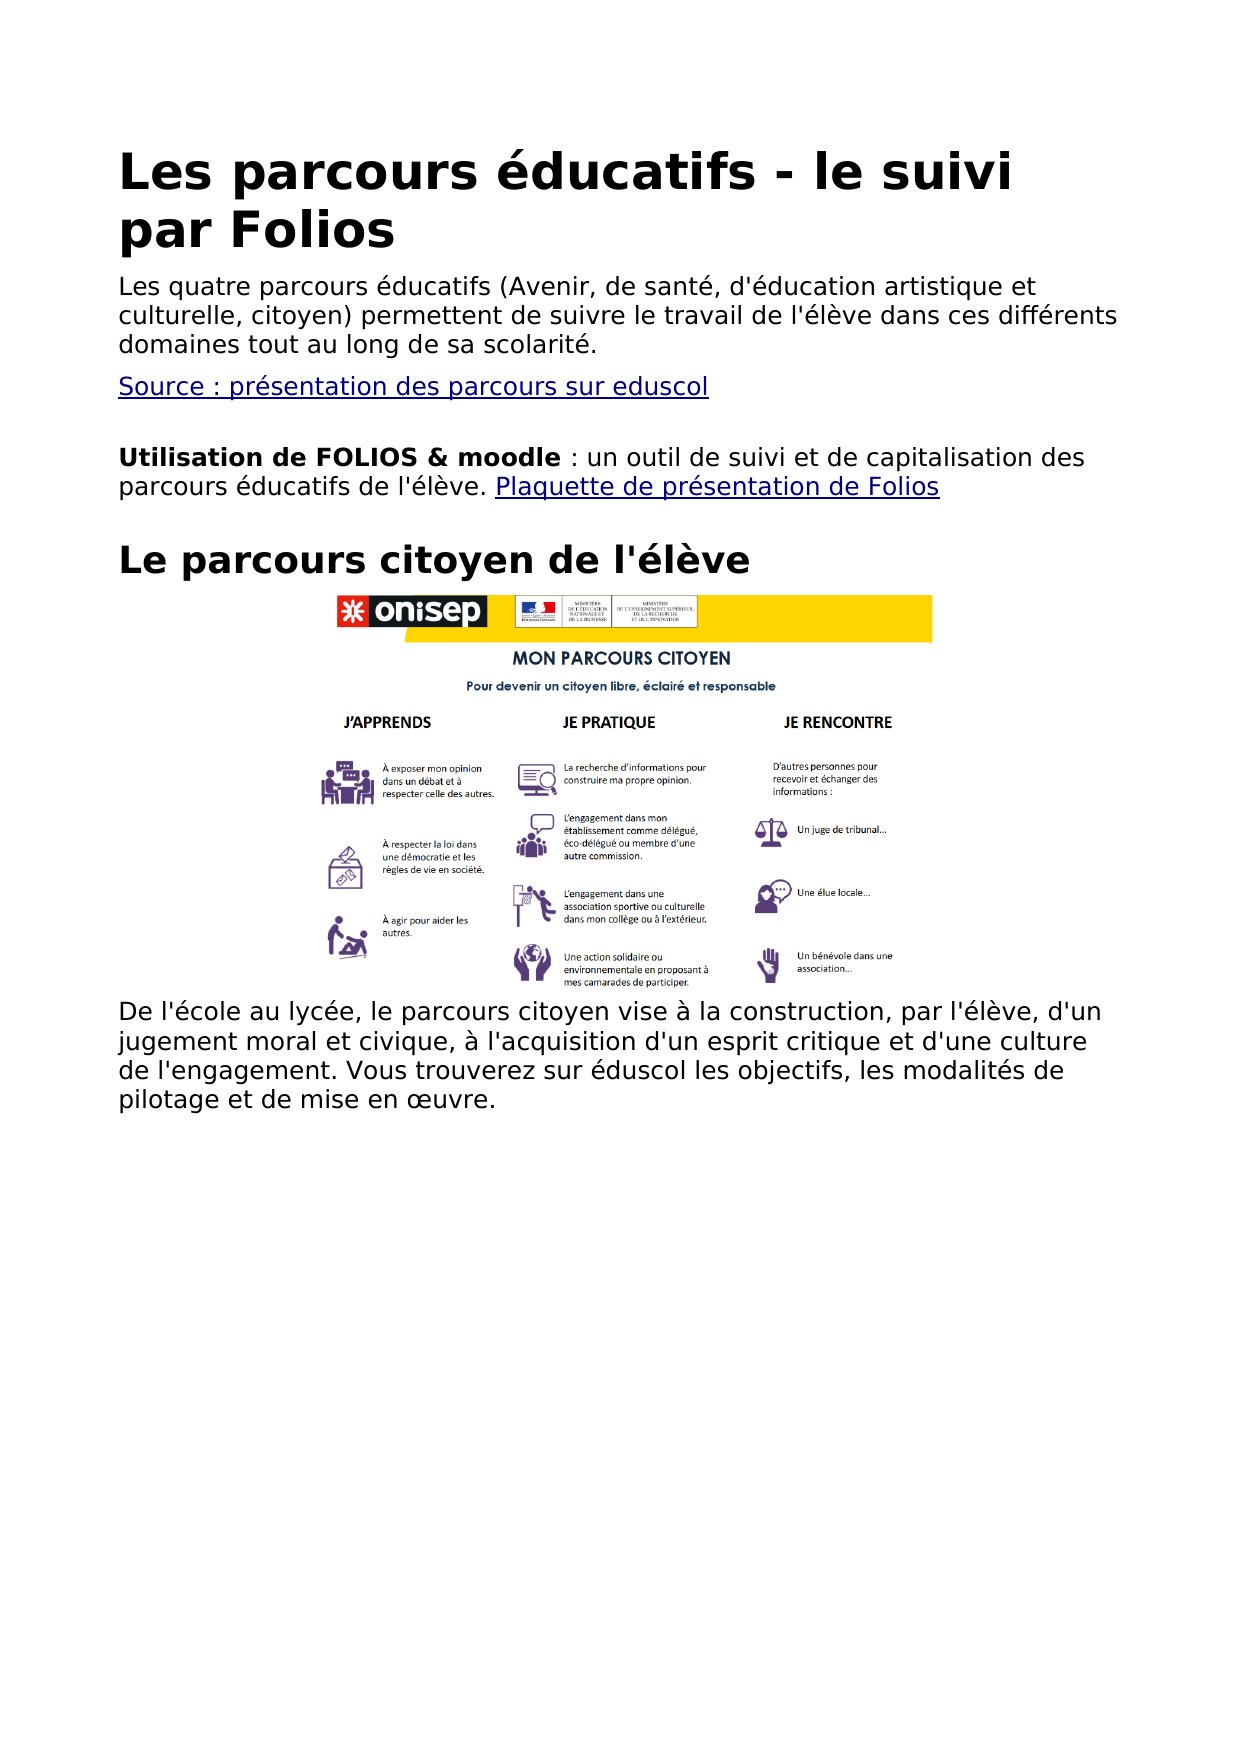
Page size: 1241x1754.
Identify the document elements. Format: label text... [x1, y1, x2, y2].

subtitle Le parcours citoyen de l'élève [118, 539, 1122, 582]
subtitle Les parcours éducatifs - le suivi par Folios [118, 143, 1122, 259]
text Source : présentation des parcours sur eduscol [118, 372, 1122, 430]
text Les quatre parcours éducatifs (Avenir, de santé, d'éducation artistique et culturelle, citoyen) permettent de suivre le travail de l'élève dans ces différents domaines tout au long de sa scolarité. [118, 272, 1122, 359]
picture [307, 595, 933, 998]
text Utilisation de FOLIOS & moodle : un outil de suivi et de capitalisation des parcours éducatifs de l'élève. Plaquette de présentation de Folios [118, 443, 1122, 501]
text De l'école au lycée, le parcours citoyen vise à la construction, par l'élève, d'un jugement moral et civique, à l'acquisition d'un esprit critique et d'une culture de l'engagement. Vous trouverez sur éduscol les objectifs, les modalités de pilotage et de mise en œuvre. [118, 595, 1122, 1114]
